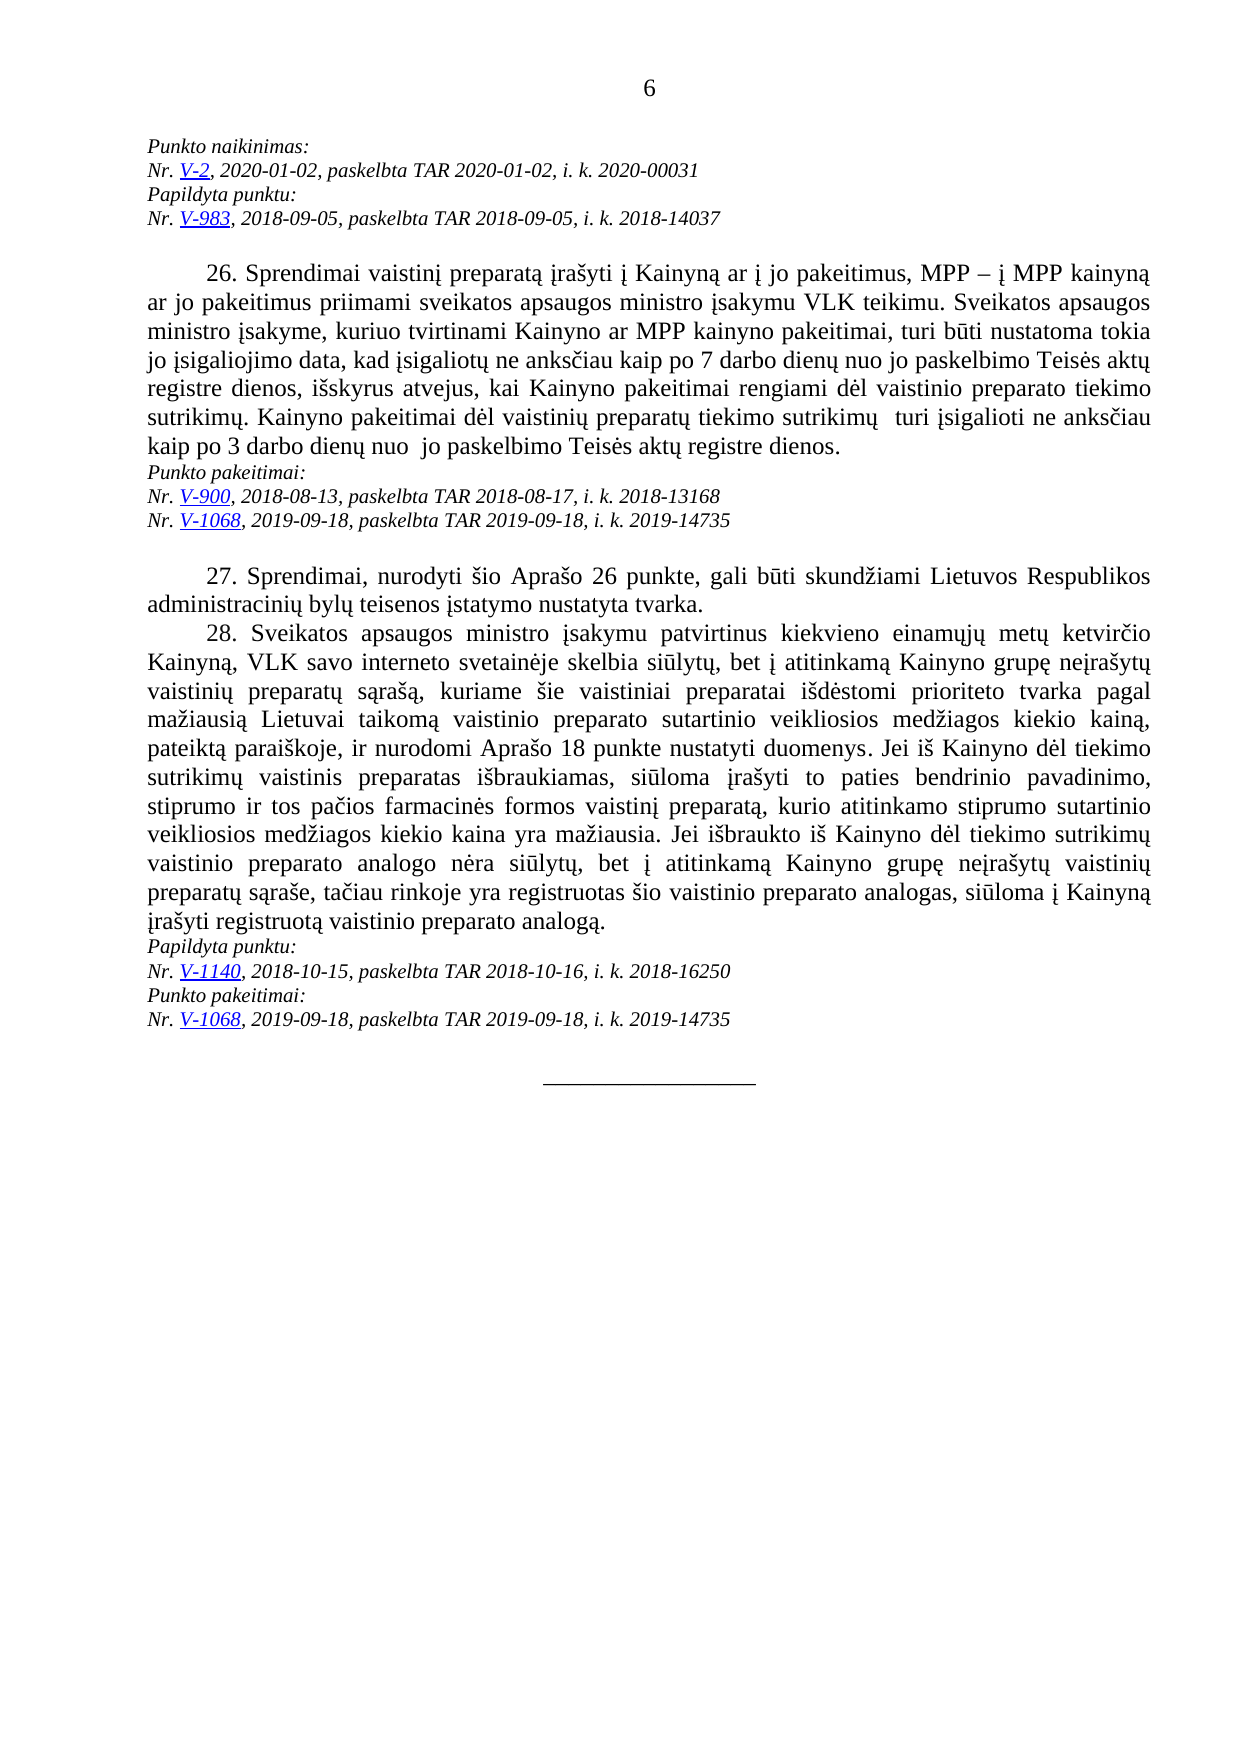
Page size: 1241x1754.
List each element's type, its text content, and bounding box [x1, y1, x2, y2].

text Punkto naikinimas: [147, 133, 1152, 158]
text Papildyta punktu: [147, 934, 1152, 958]
text Papildyta punktu: [147, 182, 1152, 206]
text Nr. V-1068, 2019-09-18, paskelbta TAR 2019-09-18, i. k. 2019-14735 [147, 1007, 1152, 1031]
text 27. Sprendimai, nurodyti šio Aprašo 26 punkte, gali būti skundžiami Lietuvos Respublikos administracinių bylų teisenos įstatymo nustatyta tvarka. [147, 561, 1152, 618]
text 26. Sprendimai vaistinį preparatą įrašyti į Kainyną ar į jo pakeitimus, MPP – į MPP kainyną ar jo pakeitimus priimami sveikatos apsaugos ministro įsakymu VLK teikimu. Sveikatos apsaugos ministro įsakyme, kuriuo tvirtinami Kainyno ar MPP kainyno pakeitimai, turi būti nustatoma tokia jo įsigaliojimo data, kad įsigaliotų ne anksčiau kaip po 7 darbo dienų nuo jo paskelbimo Teisės aktų registre dienos, išskyrus atvejus, kai Kainyno pakeitimai rengiami dėl vaistinio preparato tiekimo sutrikimų. Kainyno pakeitimai dėl vaistinių preparatų tiekimo sutrikimų turi įsigalioti ne anksčiau kaip po 3 darbo dienų nuo jo paskelbimo Teisės aktų registre dienos. [147, 258, 1152, 460]
text Nr. V-2, 2020-01-02, paskelbta TAR 2020-01-02, i. k. 2020-00031 [147, 158, 1152, 182]
text Punkto pakeitimai: [147, 983, 1152, 1007]
text Punkto pakeitimai: [147, 460, 1152, 484]
text Nr. V-1068, 2019-09-18, paskelbta TAR 2019-09-18, i. k. 2019-14735 [147, 508, 1152, 532]
text Nr. V-1140, 2018-10-15, paskelbta TAR 2018-10-16, i. k. 2018-16250 [147, 958, 1152, 983]
text _________________ [147, 1059, 1152, 1088]
text Nr. V-900, 2018-08-13, paskelbta TAR 2018-08-17, i. k. 2018-13168 [147, 484, 1152, 508]
text Nr. V-983, 2018-09-05, paskelbta TAR 2018-09-05, i. k. 2018-14037 [147, 206, 1152, 230]
text 28. Sveikatos apsaugos ministro įsakymu patvirtinus kiekvieno einamųjų metų ketvirčio Kainyną, VLK savo interneto svetainėje skelbia siūlytų, bet į atitinkamą Kainyno grupę neįrašytų vaistinių preparatų sąrašą, kuriame šie vaistiniai preparatai išdėstomi prioriteto tvarka pagal mažiausią Lietuvai taikomą vaistinio preparato sutartinio veikliosios medžiagos kiekio kainą, pateiktą paraiškoje, ir nurodomi Aprašo 18 punkte nustatyti duomenys. Jei iš Kainyno dėl tiekimo sutrikimų vaistinis preparatas išbraukiamas, siūloma įrašyti to paties bendrinio pavadinimo, stiprumo ir tos pačios farmacinės formos vaistinį preparatą, kurio atitinkamo stiprumo sutartinio veikliosios medžiagos kiekio kaina yra mažiausia. Jei išbraukto iš Kainyno dėl tiekimo sutrikimų vaistinio preparato analogo nėra siūlytų, bet į atitinkamą Kainyno grupę neįrašytų vaistinių preparatų sąraše, tačiau rinkoje yra registruotas šio vaistinio preparato analogas, siūloma į Kainyną įrašyti registruotą vaistinio preparato analogą. [147, 618, 1152, 934]
